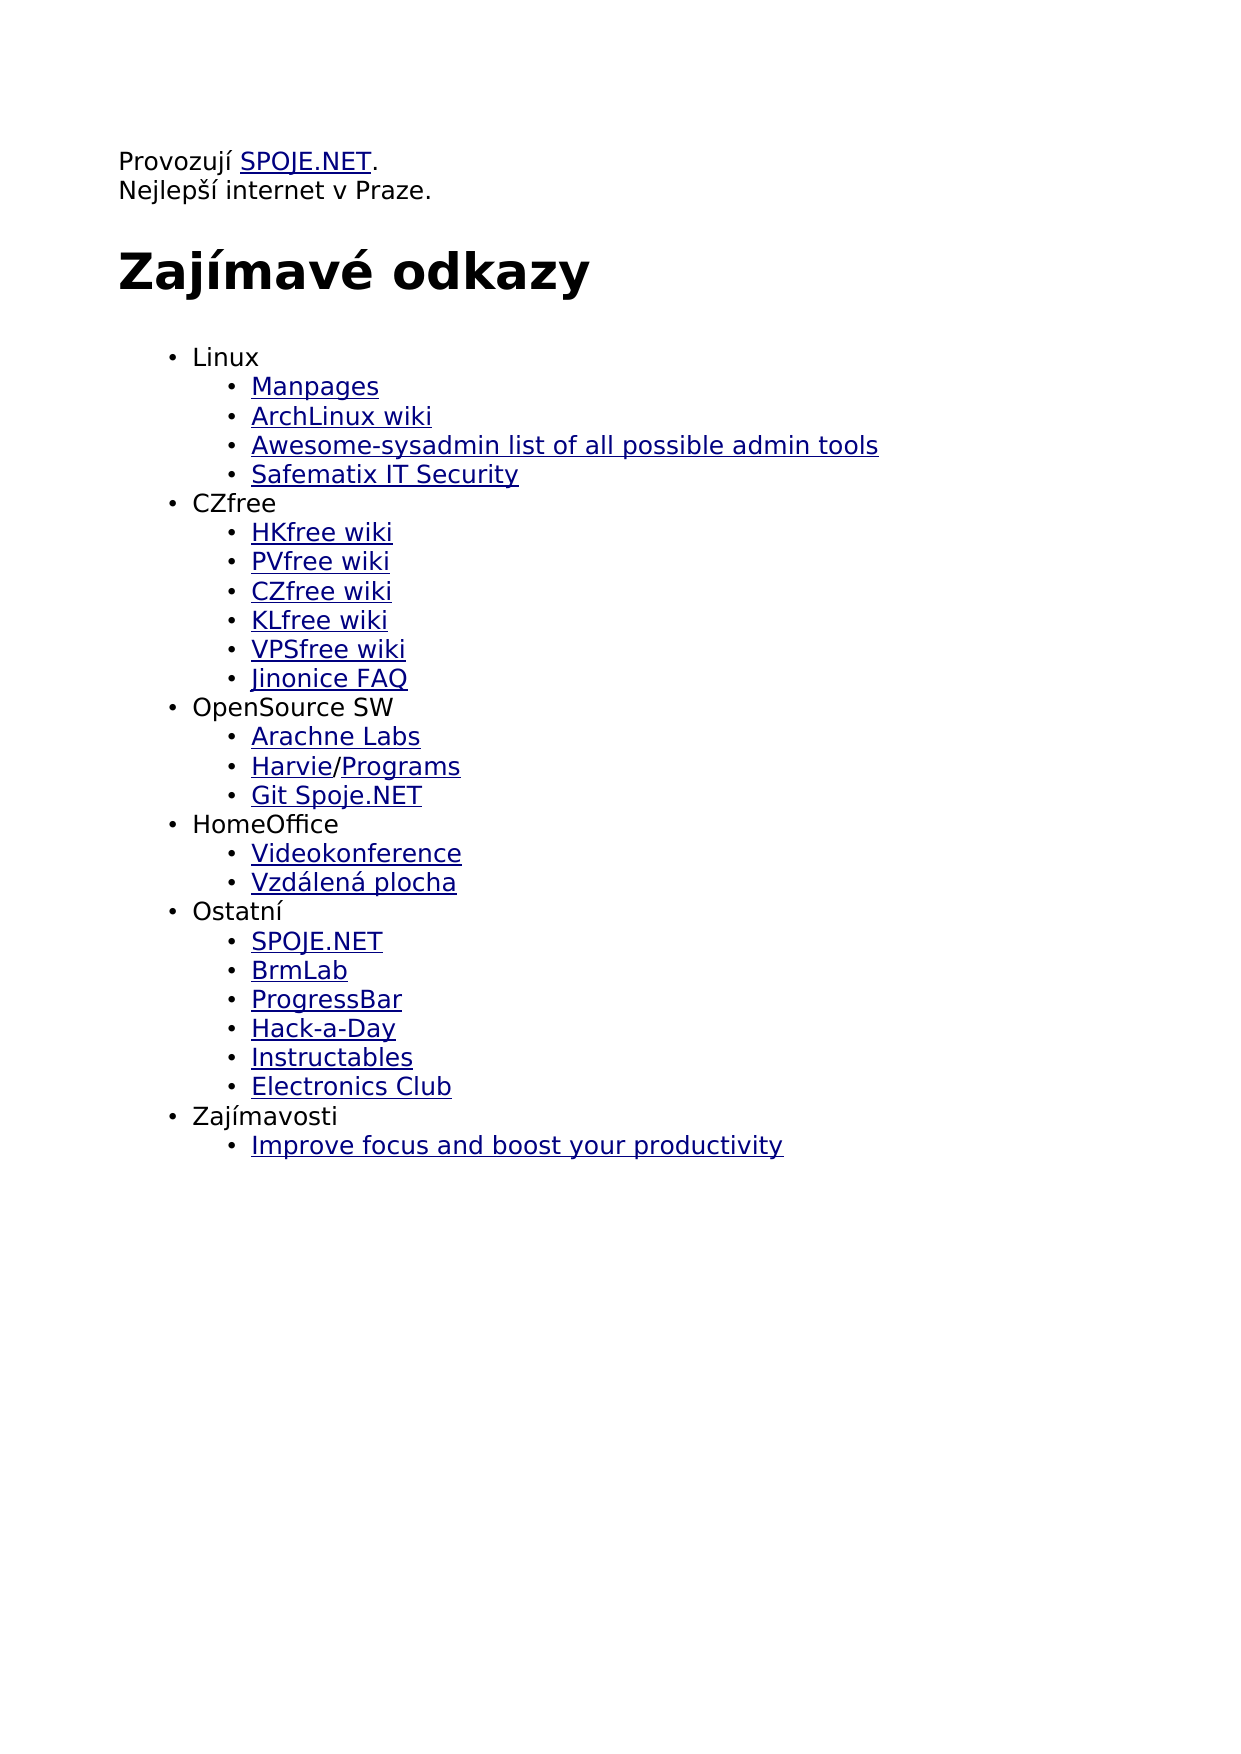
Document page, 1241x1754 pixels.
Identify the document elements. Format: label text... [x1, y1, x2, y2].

list Jinonice FAQ [236, 664, 1122, 693]
text Provozují SPOJE.NET. Nejlepší internet v Praze. [118, 118, 1122, 206]
list Harvie/Programs [236, 752, 1122, 781]
subtitle Zajímavé odkazy [118, 243, 1122, 301]
list Git Spoje.NET [236, 781, 1122, 810]
list BrmLab [236, 956, 1122, 985]
list Electronics Club [236, 1072, 1122, 1102]
list HomeOffice [177, 810, 1122, 839]
list ProgressBar [236, 985, 1122, 1014]
list CZfree wiki [236, 577, 1122, 606]
list Hack-a-Day [236, 1014, 1122, 1043]
list HKfree wiki [236, 518, 1122, 547]
list OpenSource SW [177, 693, 1122, 722]
list Ostatní [177, 897, 1122, 927]
list CZfree [177, 489, 1122, 518]
list Videokonference [236, 839, 1122, 868]
list Linux [177, 343, 1122, 372]
list Improve focus and boost your productivity [236, 1131, 1122, 1160]
list Safematix IT Security [236, 460, 1122, 489]
list SPOJE.NET [236, 927, 1122, 956]
list VPSfree wiki [236, 635, 1122, 664]
list Awesome-sysadmin list of all possible admin tools [236, 431, 1122, 460]
list Instructables [236, 1043, 1122, 1072]
list KLfree wiki [236, 606, 1122, 635]
list PVfree wiki [236, 547, 1122, 577]
list Manpages [236, 372, 1122, 402]
list Arachne Labs [236, 722, 1122, 752]
list Vzdálená plocha [236, 868, 1122, 897]
list ArchLinux wiki [236, 402, 1122, 431]
list Zajímavosti [177, 1102, 1122, 1131]
